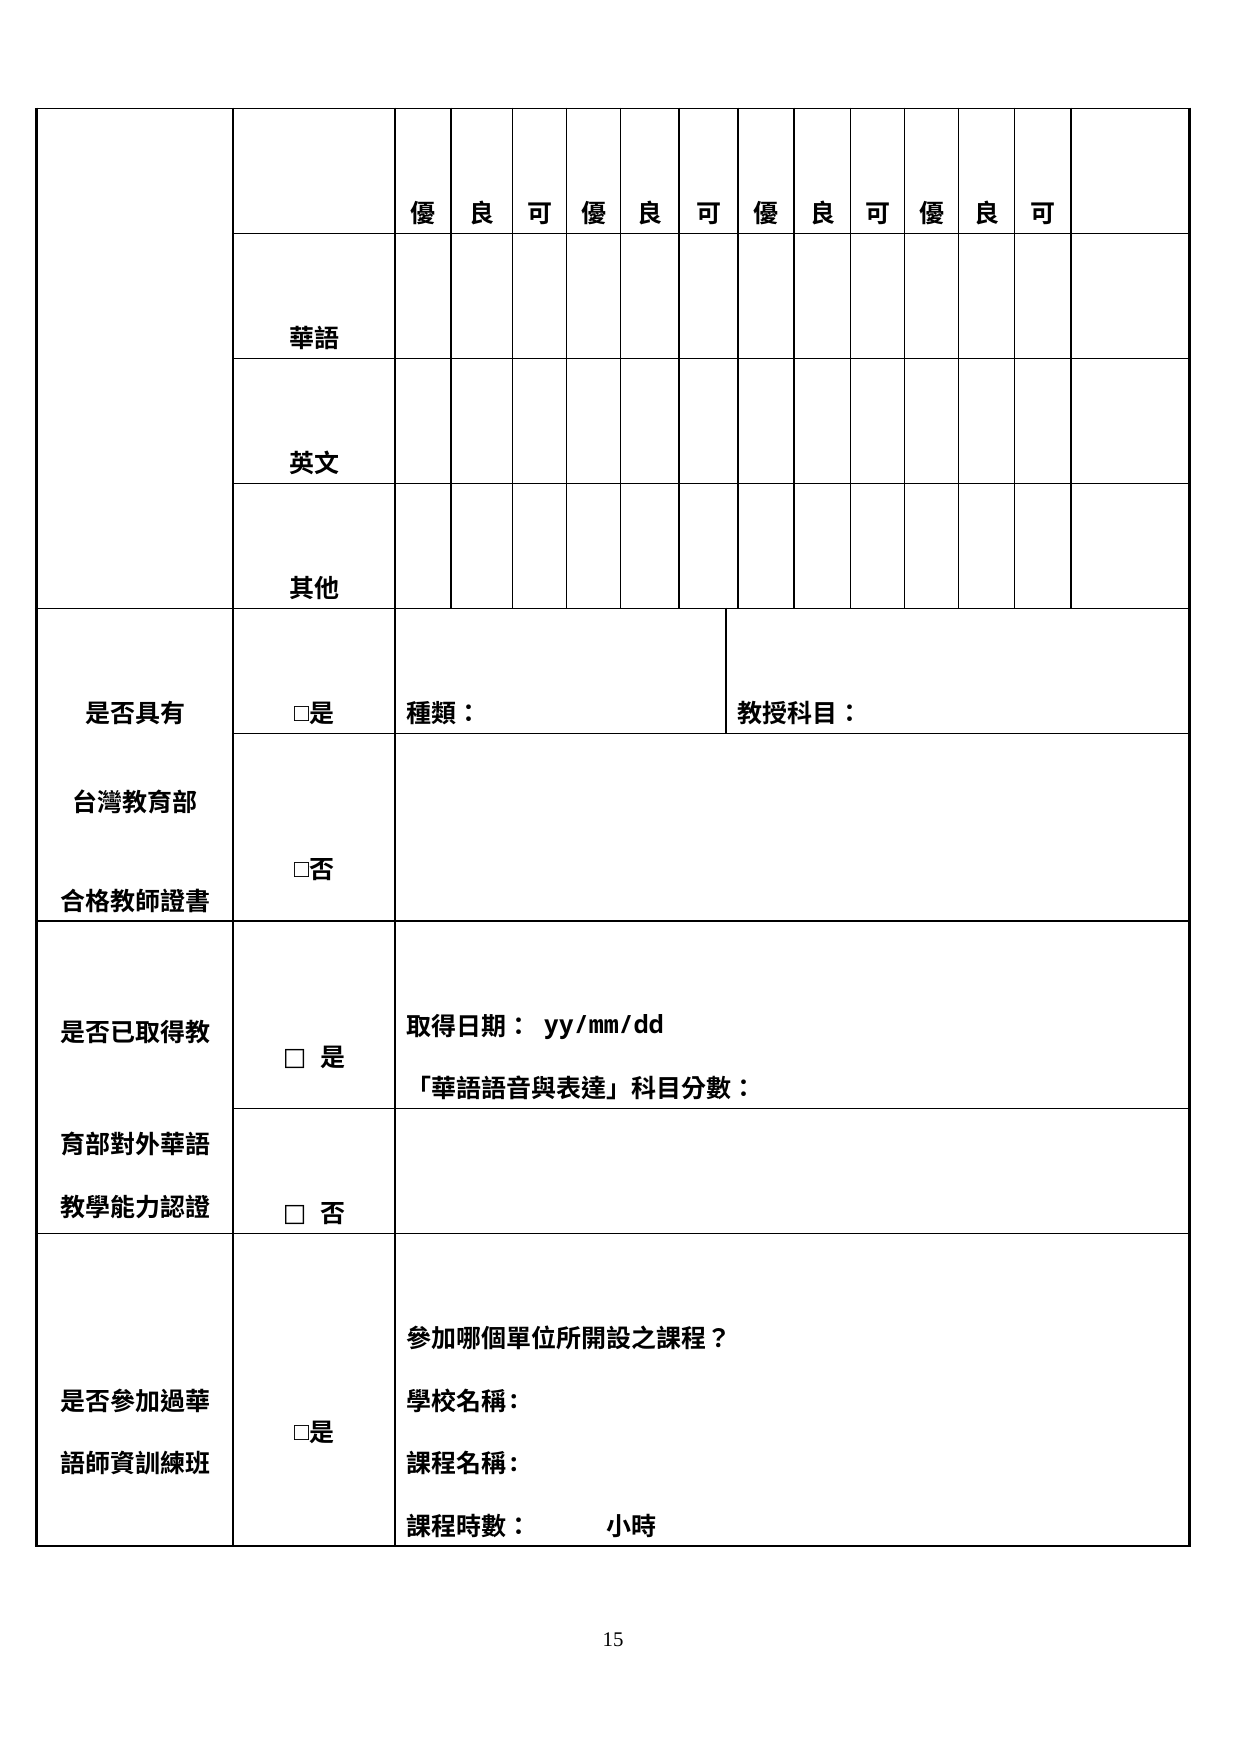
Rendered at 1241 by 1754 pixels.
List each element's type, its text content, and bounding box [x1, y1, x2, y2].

table_cell [1072, 234, 1188, 358]
table_cell [851, 359, 904, 483]
table_cell 是 [234, 922, 394, 1108]
table_cell [1072, 359, 1188, 483]
table_cell [795, 234, 850, 358]
table_cell [739, 359, 793, 483]
table_cell 是否參加過華語師資訓練班 [38, 1234, 232, 1545]
table_cell [680, 359, 737, 483]
table_cell 可 [680, 109, 737, 233]
table_cell [452, 359, 512, 483]
table_cell [396, 484, 450, 608]
table_cell 參加哪個單位所開設之課程？ 學校名稱: 課程名稱: 課程時數： 小時 [396, 1234, 1188, 1545]
table_cell 否 [234, 1109, 394, 1233]
table_cell 可 [851, 109, 904, 233]
table_cell 良 [959, 109, 1014, 233]
table_cell [739, 234, 793, 358]
table_cell [795, 359, 850, 483]
table_cell [1015, 359, 1070, 483]
table_cell [1015, 234, 1070, 358]
table_cell 是否已取得教 育部對外華語教學能力認證 [38, 922, 232, 1233]
table_cell [513, 359, 566, 483]
table_cell [513, 484, 566, 608]
table_cell [396, 359, 450, 483]
table_cell 優 [396, 109, 450, 233]
table_cell [396, 234, 450, 358]
table_cell [513, 234, 566, 358]
table_cell 可 [1015, 109, 1070, 233]
table_cell [739, 484, 793, 608]
table_cell 教授科目： [727, 609, 1188, 733]
table_cell [795, 484, 850, 608]
table_cell [396, 734, 1188, 920]
table_cell [959, 484, 1014, 608]
table_cell 良 [621, 109, 678, 233]
table_cell 良 [452, 109, 512, 233]
table_cell 可 [513, 109, 566, 233]
table_cell [1015, 484, 1070, 608]
table_cell [680, 484, 737, 608]
table_cell □是 [234, 609, 394, 733]
table_cell [905, 234, 958, 358]
table_cell [959, 234, 1014, 358]
table_cell 華語 [234, 234, 394, 358]
table_cell 是否具有 台灣教育部 合格教師證書 [38, 609, 232, 920]
table_cell [452, 234, 512, 358]
table_cell 良 [795, 109, 850, 233]
table_cell [1072, 109, 1188, 233]
table_cell 種類： [396, 609, 725, 733]
table_cell [452, 484, 512, 608]
table_cell [680, 234, 737, 358]
table_cell □否 [234, 734, 394, 920]
table_cell 優 [905, 109, 958, 233]
table_cell 取得日期： yy/mm/dd 「華語語音與表達」科目分數： [396, 922, 1188, 1108]
table_cell [621, 359, 678, 483]
table_cell [959, 359, 1014, 483]
table_cell 優 [567, 109, 620, 233]
table_cell [621, 484, 678, 608]
table_cell [1072, 484, 1188, 608]
table_cell [905, 359, 958, 483]
table_cell [621, 234, 678, 358]
table_cell [567, 484, 620, 608]
table_cell [851, 234, 904, 358]
table_cell [851, 484, 904, 608]
table_cell [234, 109, 394, 233]
table_cell [905, 484, 958, 608]
table_cell [38, 109, 232, 608]
table_cell [396, 1109, 1188, 1233]
table_cell [567, 234, 620, 358]
table_cell [567, 359, 620, 483]
table_cell 英文 [234, 359, 394, 483]
table_cell 優 [739, 109, 793, 233]
table_cell □是 [234, 1234, 394, 1545]
table_cell 其他 [234, 484, 394, 608]
